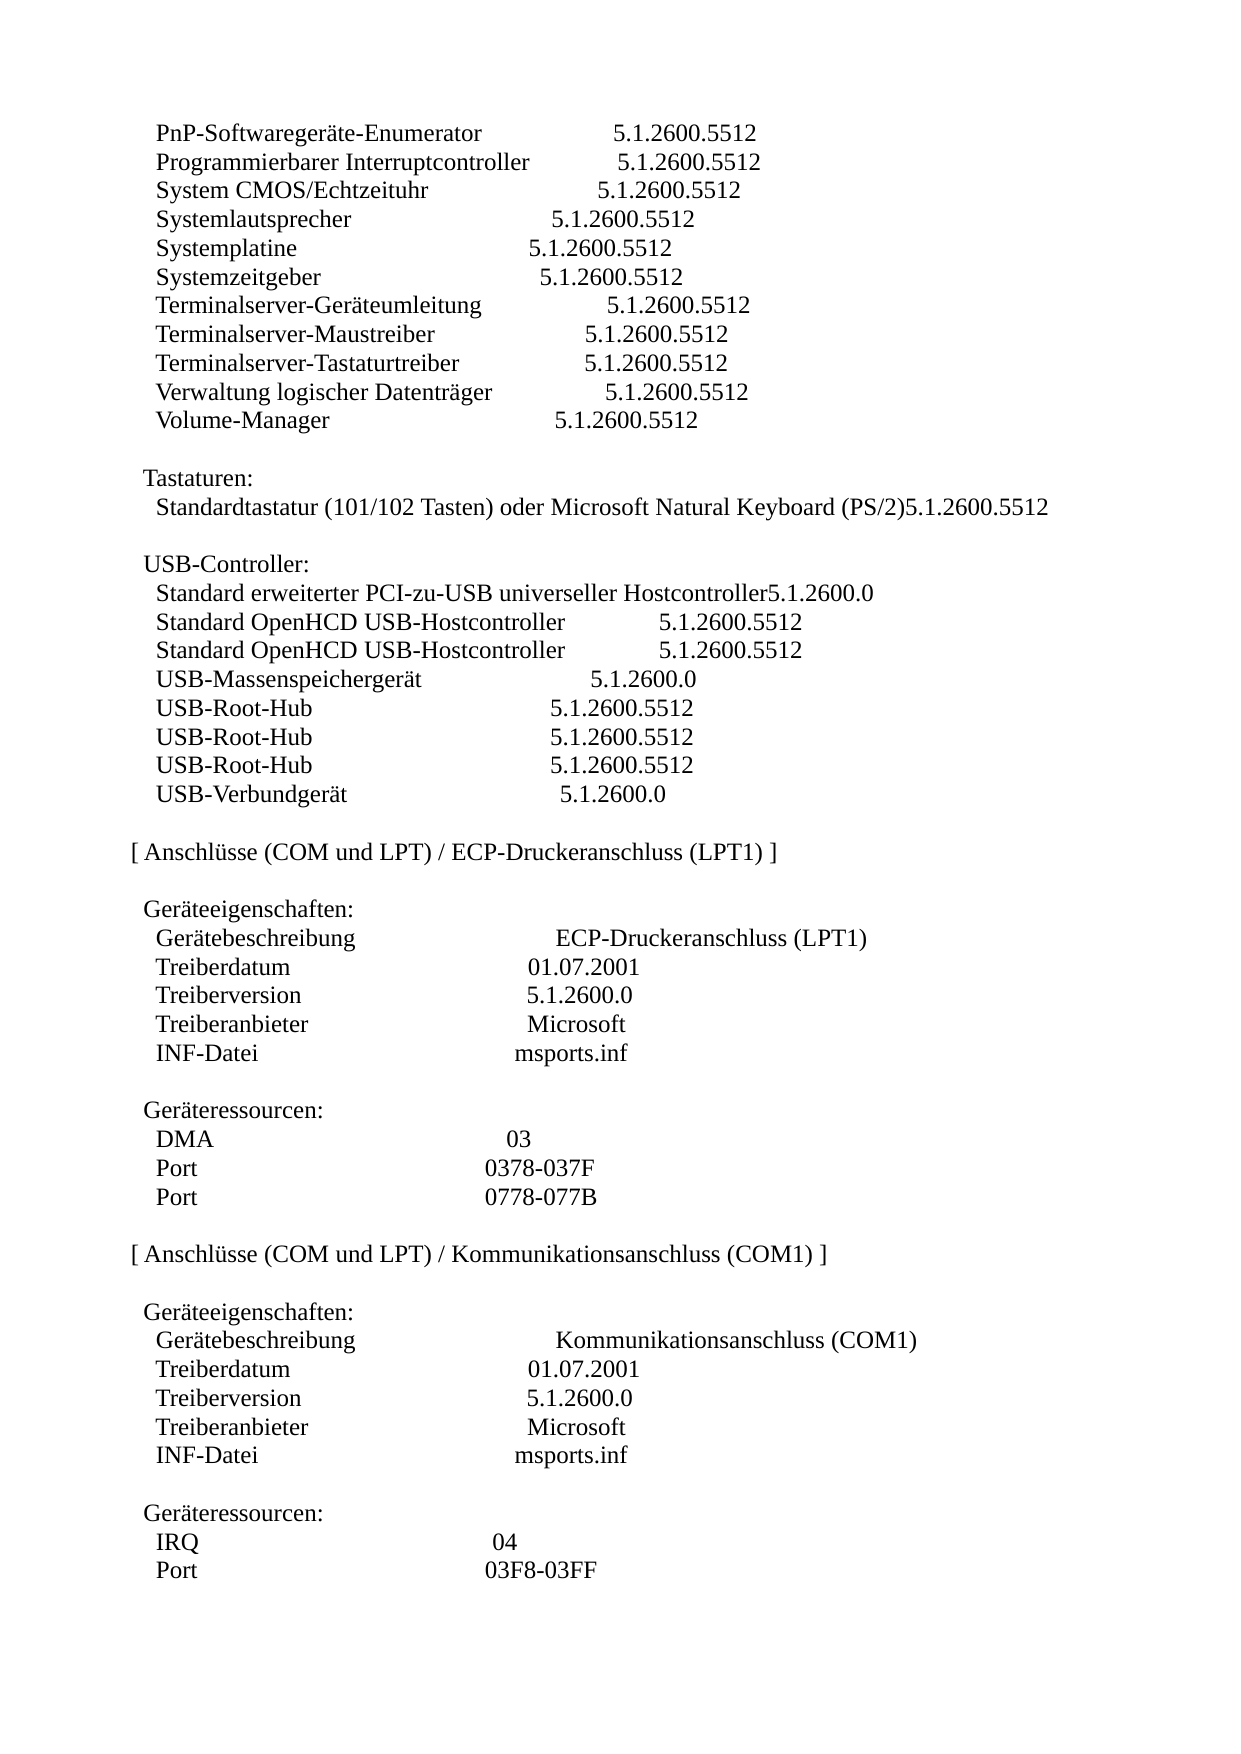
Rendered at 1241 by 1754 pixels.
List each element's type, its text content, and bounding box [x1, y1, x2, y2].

text Treiberversion 5.1.2600.0 [118, 1383, 1122, 1412]
text Geräteeigenschaften: [118, 894, 1122, 923]
text Treiberanbieter Microsoft [118, 1412, 1122, 1441]
text Terminalserver-Tastaturtreiber 5.1.2600.5512 [118, 348, 1122, 377]
text USB-Root-Hub 5.1.2600.5512 [118, 751, 1122, 779]
text Gerätebeschreibung ECP-Druckeranschluss (LPT1) [118, 923, 1122, 952]
text USB-Massenspeichergerät 5.1.2600.0 [118, 664, 1122, 693]
text Systemlautsprecher 5.1.2600.5512 [118, 204, 1122, 233]
text INF-Datei msports.inf [118, 1038, 1122, 1067]
text Systemzeitgeber 5.1.2600.5512 [118, 262, 1122, 291]
text USB-Root-Hub 5.1.2600.5512 [118, 722, 1122, 751]
text Gerätebeschreibung Kommunikationsanschluss (COM1) [118, 1326, 1122, 1354]
text Systemplatine 5.1.2600.5512 [118, 233, 1122, 262]
text Treiberanbieter Microsoft [118, 1009, 1122, 1038]
text Geräteressourcen: [118, 1096, 1122, 1124]
text Standard OpenHCD USB-Hostcontroller 5.1.2600.5512 [118, 607, 1122, 636]
text INF-Datei msports.inf [118, 1441, 1122, 1469]
text USB-Controller: [118, 549, 1122, 578]
text Programmierbarer Interruptcontroller 5.1.2600.5512 [118, 147, 1122, 176]
text Geräteeigenschaften: [118, 1297, 1122, 1326]
text Standard OpenHCD USB-Hostcontroller 5.1.2600.5512 [118, 636, 1122, 664]
text DMA 03 [118, 1124, 1122, 1153]
text Verwaltung logischer Datenträger 5.1.2600.5512 [118, 377, 1122, 406]
text IRQ 04 [118, 1527, 1122, 1556]
text Tastaturen: [118, 463, 1122, 492]
text Volume-Manager 5.1.2600.5512 [118, 406, 1122, 434]
text Treiberversion 5.1.2600.0 [118, 981, 1122, 1009]
text Port 0378-037F [118, 1153, 1122, 1182]
text Treiberdatum 01.07.2001 [118, 1354, 1122, 1383]
text [ Anschlüsse (COM und LPT) / Kommunikationsanschluss (COM1) ] [118, 1239, 1122, 1268]
text System CMOS/Echtzeituhr 5.1.2600.5512 [118, 176, 1122, 204]
text Terminalserver-Geräteumleitung 5.1.2600.5512 [118, 291, 1122, 319]
text Terminalserver-Maustreiber 5.1.2600.5512 [118, 319, 1122, 348]
text USB-Root-Hub 5.1.2600.5512 [118, 693, 1122, 722]
text Port 0778-077B [118, 1182, 1122, 1211]
text [ Anschlüsse (COM und LPT) / ECP-Druckeranschluss (LPT1) ] [118, 837, 1122, 866]
text USB-Verbundgerät 5.1.2600.0 [118, 779, 1122, 808]
text PnP-Softwaregeräte-Enumerator 5.1.2600.5512 [118, 118, 1122, 147]
text Treiberdatum 01.07.2001 [118, 952, 1122, 981]
text Port 03F8-03FF [118, 1556, 1122, 1584]
text Geräteressourcen: [118, 1498, 1122, 1527]
text Standardtastatur (101/102 Tasten) oder Microsoft Natural Keyboard (PS/2)5.1.2600.5512 [118, 492, 1122, 521]
text Standard erweiterter PCI-zu-USB universeller Hostcontroller5.1.2600.0 [118, 578, 1122, 607]
